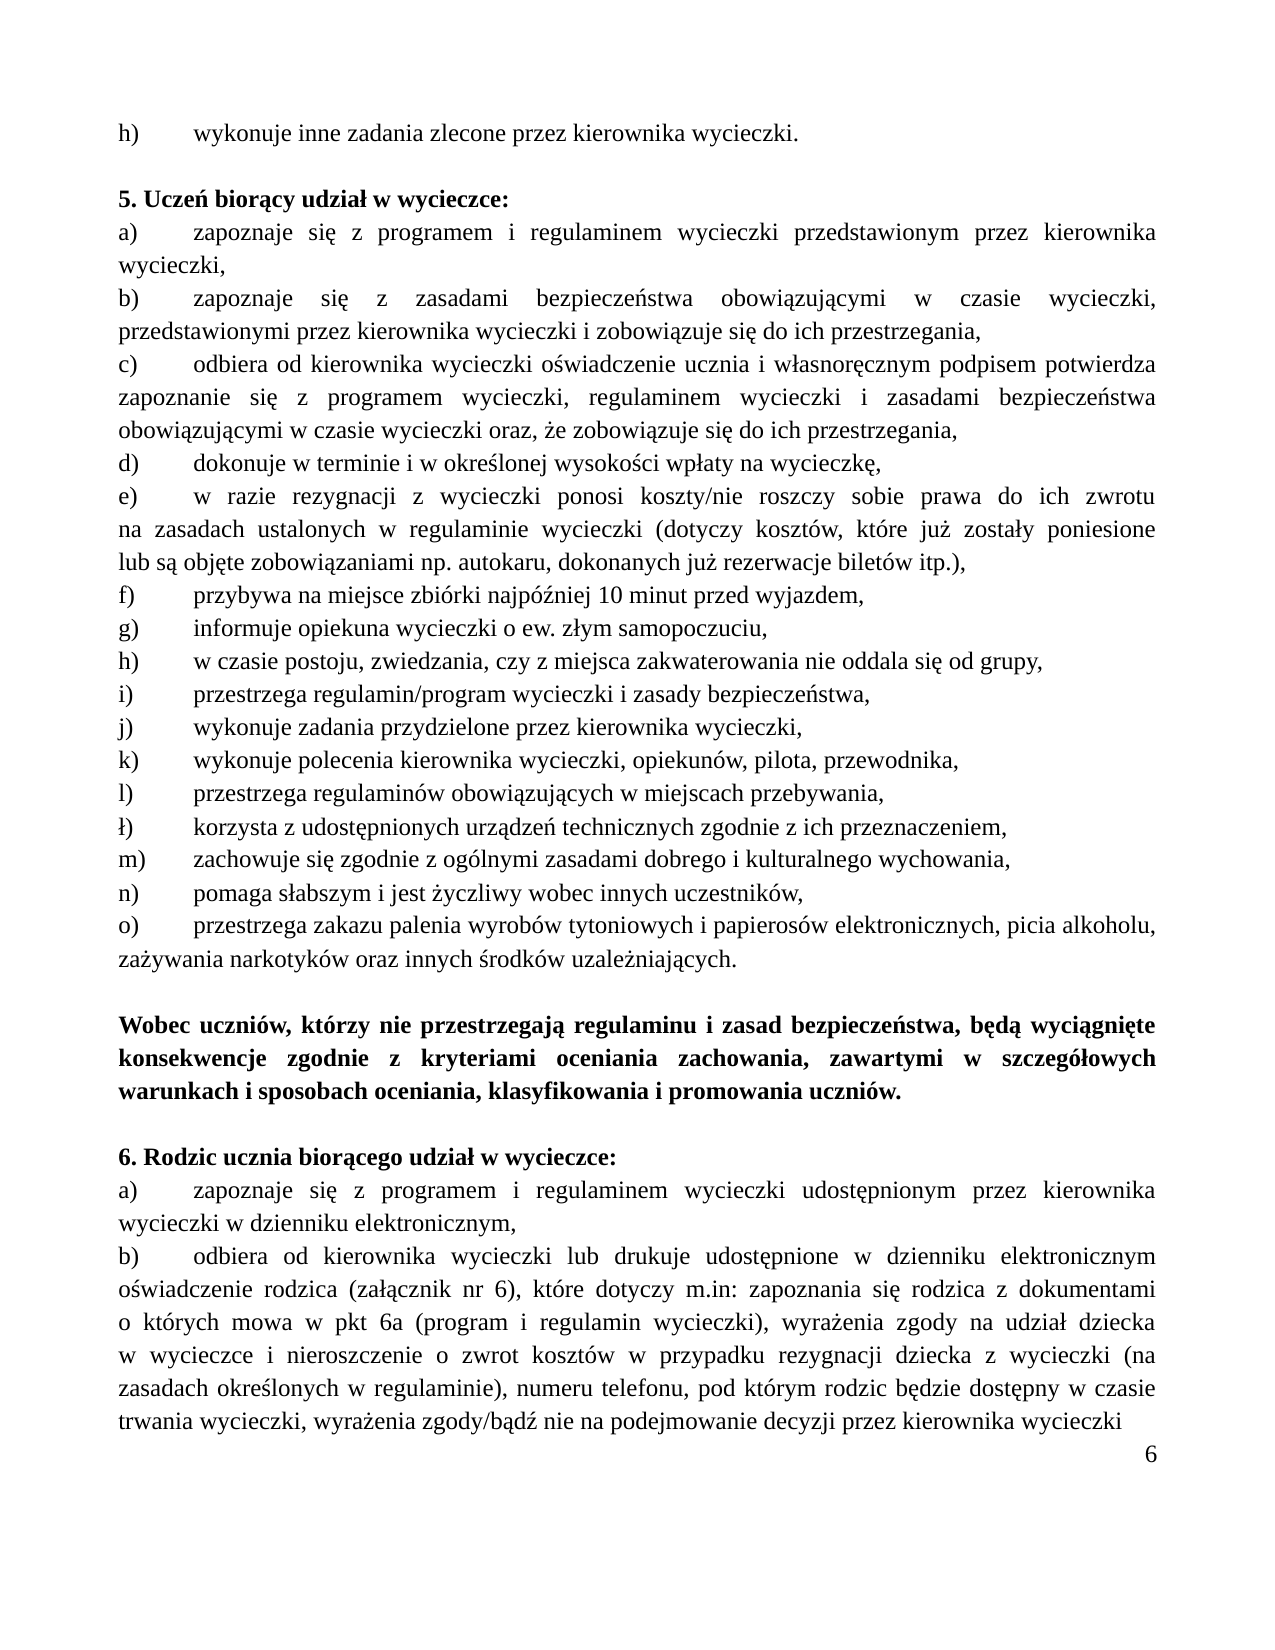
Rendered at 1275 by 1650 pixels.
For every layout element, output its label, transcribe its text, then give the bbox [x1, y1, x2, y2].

text b) odbiera od kierownika wycieczki lub drukuje udostępnione w dzienniku elektronicznym oświadczenie rodzica (załącznik nr 6), które dotyczy m.in: zapoznania się rodzica z dokumentami o których mowa w pkt 6a (program i regulamin wycieczki), wyrażenia zgody na udział dziecka w wycieczce i nieroszczenie o zwrot kosztów w przypadku rezygnacji dziecka z wycieczki (na zasadach określonych w regulaminie), numeru telefonu, pod którym rodzic będzie dostępny w czasie trwania wycieczki, wyrażenia zgody/bądź nie na podejmowanie decyzji przez kierownika wycieczki [118, 1241, 1157, 1435]
text n) pomaga słabszym i jest życzliwy wobec innych uczestników, [118, 878, 1157, 906]
text g) informuje opiekuna wycieczki o ew. złym samopoczuciu, [118, 613, 1157, 642]
text 6. Rodzic ucznia biorącego udział w wycieczce: [118, 1142, 1157, 1171]
text a) zapoznaje się z programem i regulaminem wycieczki udostępnionym przez kierownika wycieczki w dzienniku elektronicznym, [118, 1175, 1157, 1237]
text i) przestrzega regulamin/program wycieczki i zasady bezpieczeństwa, [118, 679, 1157, 708]
text k) wykonuje polecenia kierownika wycieczki, opiekunów, pilota, przewodnika, [118, 746, 1157, 774]
text e) w razie rezygnacji z wycieczki ponosi koszty/nie roszczy sobie prawa do ich zwrotu na zasadach ustalonych w regulaminie wycieczki (dotyczy kosztów, które już zostały poniesione lub są objęte zobowiązaniami np. autokaru, dokonanych już rezerwacje biletów itp.), [118, 481, 1157, 576]
text ł) korzysta z udostępnionych urządzeń technicznych zgodnie z ich przeznaczeniem, [118, 812, 1157, 840]
text d) dokonuje w terminie i w określonej wysokości wpłaty na wycieczkę, [118, 448, 1157, 477]
text a) zapoznaje się z programem i regulaminem wycieczki przedstawionym przez kierownika wycieczki, [118, 217, 1157, 279]
text b) zapoznaje się z zasadami bezpieczeństwa obowiązującymi w czasie wycieczki, przedstawionymi przez kierownika wycieczki i zobowiązuje się do ich przestrzegania, [118, 283, 1157, 345]
text 6 [118, 1439, 1157, 1468]
text l) przestrzega regulaminów obowiązujących w miejscach przebywania, [118, 778, 1157, 807]
text f) przybywa na miejsce zbiórki najpóźniej 10 minut przed wyjazdem, [118, 580, 1157, 609]
text j) wykonuje zadania przydzielone przez kierownika wycieczki, [118, 712, 1157, 741]
text Wobec uczniów, którzy nie przestrzegają regulaminu i zasad bezpieczeństwa, będą wyciągnięte konsekwencje zgodnie z kryteriami oceniania zachowania, zawartymi w szczegółowych warunkach i sposobach oceniania, klasyfikowania i promowania uczniów. [118, 1010, 1157, 1104]
text m) zachowuje się zgodnie z ogólnymi zasadami dobrego i kulturalnego wychowania, [118, 844, 1157, 873]
text o) przestrzega zakazu palenia wyrobów tytoniowych i papierosów elektronicznych, picia alkoholu, zażywania narkotyków oraz innych środków uzależniających. [118, 911, 1157, 972]
text c) odbiera od kierownika wycieczki oświadczenie ucznia i własnoręcznym podpisem potwierdza zapoznanie się z programem wycieczki, regulaminem wycieczki i zasadami bezpieczeństwa obowiązującymi w czasie wycieczki oraz, że zobowiązuje się do ich przestrzegania, [118, 349, 1157, 444]
text 5. Uczeń biorący udział w wycieczce: [118, 184, 1157, 213]
text h) wykonuje inne zadania zlecone przez kierownika wycieczki. [118, 118, 1157, 147]
text h) w czasie postoju, zwiedzania, czy z miejsca zakwaterowania nie oddala się od grupy, [118, 646, 1157, 675]
